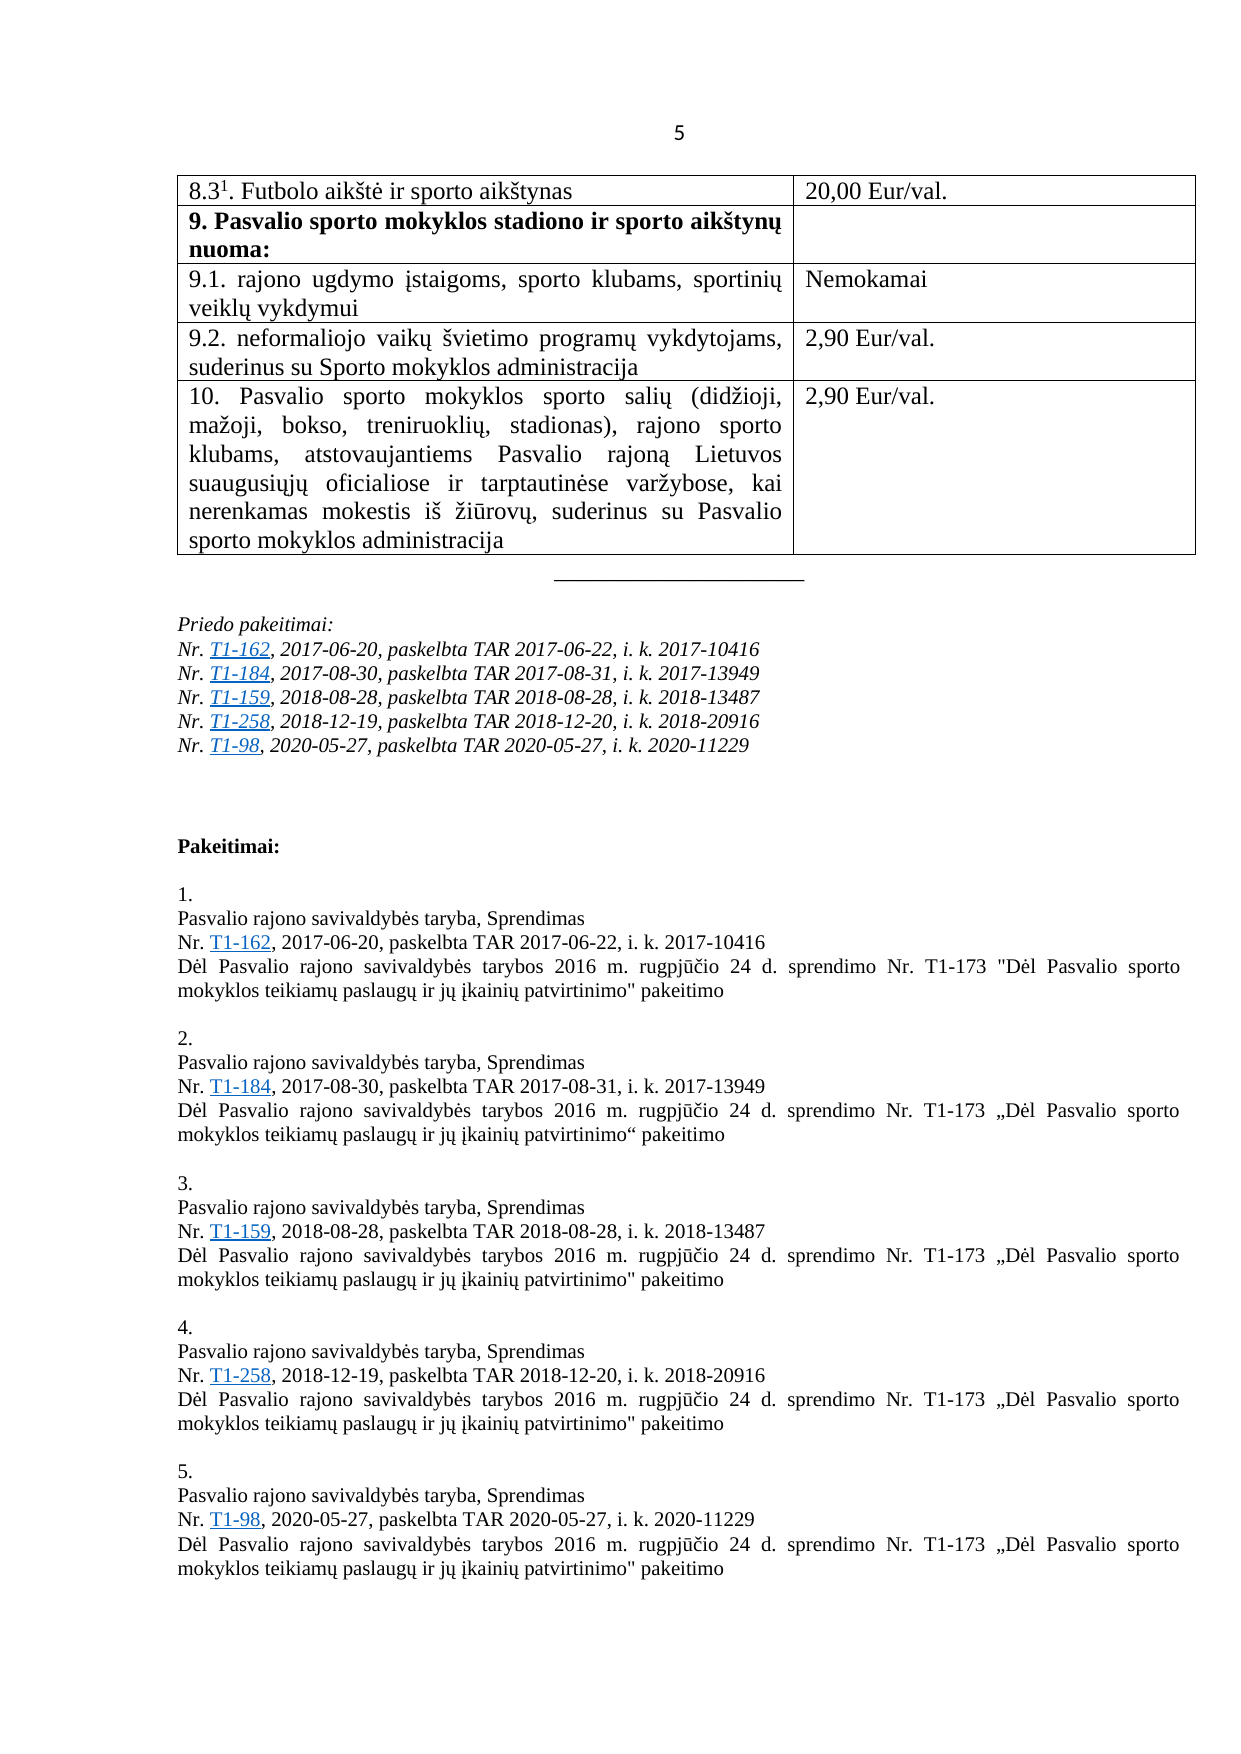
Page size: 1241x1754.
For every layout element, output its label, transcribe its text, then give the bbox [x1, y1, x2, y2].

text Nr. T1-159, 2018-08-28, paskelbta TAR 2018-08-28, i. k. 2018-13487 [177, 684, 1181, 709]
text Pasvalio rajono savivaldybės taryba, Sprendimas [177, 1483, 1181, 1507]
text Nr. T1-184, 2017-08-30, paskelbta TAR 2017-08-31, i. k. 2017-13949 [177, 661, 1181, 684]
table_cell 2,90 Eur/val. [794, 381, 1195, 554]
text 3. [177, 1171, 1181, 1194]
table_cell 9. Pasvalio sporto mokyklos stadiono ir sporto aikštynų nuoma: [178, 206, 793, 263]
text Nr. T1-159, 2018-08-28, paskelbta TAR 2018-08-28, i. k. 2018-13487 [177, 1219, 1181, 1243]
table_cell 8.31. Futbolo aikštė ir sporto aikštynas [178, 176, 793, 205]
text Dėl Pasvalio rajono savivaldybės tarybos 2016 m. rugpjūčio 24 d. sprendimo Nr. T1-173 „Dėl Pasvalio sporto mokyklos teikiamų paslaugų ir jų įkainių patvirtinimo“ pakeitimo [177, 1098, 1181, 1146]
text 2. [177, 1026, 1181, 1050]
text Pasvalio rajono savivaldybės taryba, Sprendimas [177, 906, 1181, 930]
text Pakeitimai: [177, 834, 1181, 858]
text Nr. T1-98, 2020-05-27, paskelbta TAR 2020-05-27, i. k. 2020-11229 [177, 1507, 1181, 1531]
text Nr. T1-184, 2017-08-30, paskelbta TAR 2017-08-31, i. k. 2017-13949 [177, 1074, 1181, 1098]
text Nr. T1-162, 2017-06-20, paskelbta TAR 2017-06-22, i. k. 2017-10416 [177, 930, 1181, 954]
text Dėl Pasvalio rajono savivaldybės tarybos 2016 m. rugpjūčio 24 d. sprendimo Nr. T1-173 „Dėl Pasvalio sporto mokyklos teikiamų paslaugų ir jų įkainių patvirtinimo" pakeitimo [177, 1531, 1181, 1579]
text Nr. T1-258, 2018-12-19, paskelbta TAR 2018-12-20, i. k. 2018-20916 [177, 709, 1181, 733]
table_cell 2,90 Eur/val. [794, 323, 1195, 380]
table_cell Nemokamai [794, 264, 1195, 322]
text Priedo pakeitimai: [177, 612, 1181, 636]
text Dėl Pasvalio rajono savivaldybės tarybos 2016 m. rugpjūčio 24 d. sprendimo Nr. T1-173 „Dėl Pasvalio sporto mokyklos teikiamų paslaugų ir jų įkainių patvirtinimo" pakeitimo [177, 1387, 1181, 1435]
text ____________________ [177, 555, 1181, 584]
text 1. [177, 882, 1181, 906]
text Nr. T1-98, 2020-05-27, paskelbta TAR 2020-05-27, i. k. 2020-11229 [177, 733, 1181, 757]
text Pasvalio rajono savivaldybės taryba, Sprendimas [177, 1339, 1181, 1363]
table_cell 9.2. neformaliojo vaikų švietimo programų vykdytojams, suderinus su Sporto mokyklos administracija [178, 323, 793, 380]
text Dėl Pasvalio rajono savivaldybės tarybos 2016 m. rugpjūčio 24 d. sprendimo Nr. T1-173 "Dėl Pasvalio sporto mokyklos teikiamų paslaugų ir jų įkainių patvirtinimo" pakeitimo [177, 954, 1181, 1002]
table_cell 10. Pasvalio sporto mokyklos sporto salių (didžioji, mažoji, bokso, treniruoklių, stadionas), rajono sporto klubams, atstovaujantiems Pasvalio rajoną Lietuvos suaugusiųjų oficialiose ir tarptautinėse varžybose, kai nerenkamas mokestis iš žiūrovų, suderinus su Pasvalio sporto mokyklos administracija [178, 381, 793, 554]
text Nr. T1-162, 2017-06-20, paskelbta TAR 2017-06-22, i. k. 2017-10416 [177, 636, 1181, 661]
table_cell 9.1. rajono ugdymo įstaigoms, sporto klubams, sportinių veiklų vykdymui [178, 264, 793, 322]
text Pasvalio rajono savivaldybės taryba, Sprendimas [177, 1050, 1181, 1074]
table_cell 20,00 Eur/val. [794, 176, 1195, 205]
text Pasvalio rajono savivaldybės taryba, Sprendimas [177, 1194, 1181, 1219]
text 5. [177, 1459, 1181, 1483]
text Nr. T1-258, 2018-12-19, paskelbta TAR 2018-12-20, i. k. 2018-20916 [177, 1363, 1181, 1387]
table_cell [794, 206, 1195, 263]
text Dėl Pasvalio rajono savivaldybės tarybos 2016 m. rugpjūčio 24 d. sprendimo Nr. T1-173 „Dėl Pasvalio sporto mokyklos teikiamų paslaugų ir jų įkainių patvirtinimo" pakeitimo [177, 1243, 1181, 1291]
text 4. [177, 1315, 1181, 1339]
